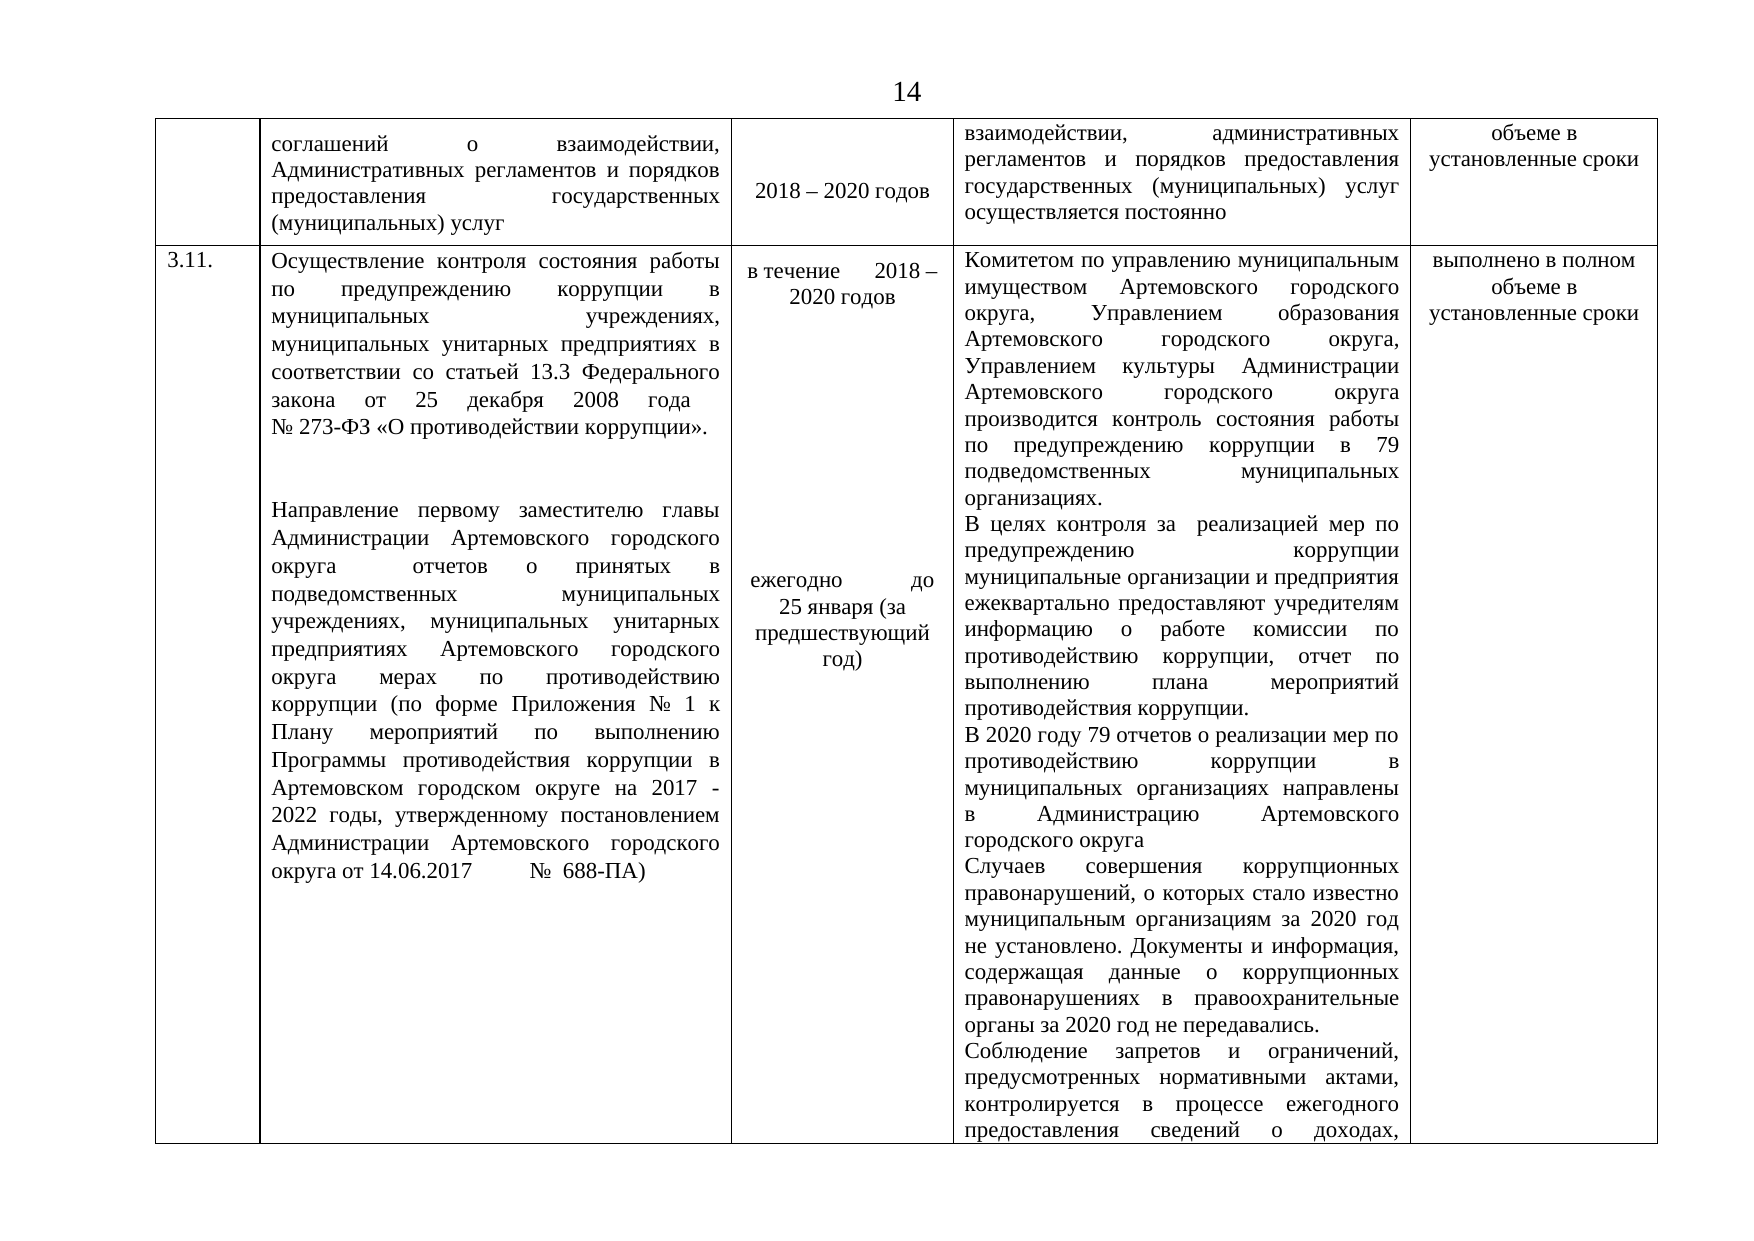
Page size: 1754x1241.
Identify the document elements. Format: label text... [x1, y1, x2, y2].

table_cell взаимодействии, административных регламентов и порядков предоставления государственных (муниципальных) услуг осуществляется постоянно [954, 119, 1410, 245]
table_cell [156, 119, 259, 245]
table_cell в течение 2018 – 2020 годов ежегодно до 25 января (за предшествующий год) [732, 246, 953, 1142]
table_cell соглашений о взаимодействии, Административных регламентов и порядков предоставления государственных (муниципальных) услуг [261, 119, 731, 245]
table_cell 2018 – 2020 годов [732, 119, 953, 245]
table_cell Комитетом по управлению муниципальным имуществом Артемовского городского округа, Управлением образования Артемовского городского округа, Управлением культуры Администрации Артемовского городского округа производится контроль состояния работы по предупреждению коррупции в 79 подведомственных муниципальных организациях. В целях контроля за реализацией мер по предупреждению коррупции муниципальные организации и предприятия ежеквартально предоставляют учредителям информацию о работе комиссии по противодействию коррупции, отчет по выполнению плана мероприятий противодействия коррупции. В 2020 году 79 отчетов о реализации мер по противодействию коррупции в муниципальных организациях направлены в Администрацию Артемовского городского округа Случаев совершения коррупционных правонарушений, о которых стало известно муниципальным организациям за 2020 год не установлено. Документы и информация, содержащая данные о коррупционных правонарушениях в правоохранительные органы за 2020 год не передавались. Соблюдение запретов и ограничений, предусмотренных нормативными актами, контролируется в процессе ежегодного предоставления сведений о доходах, [954, 246, 1410, 1142]
table_cell объеме в установленные сроки [1411, 119, 1657, 245]
table_cell выполнено в полном объеме в установленные сроки [1411, 246, 1657, 1142]
table_cell 3.11. [156, 246, 259, 1142]
table_cell Осуществление контроля состояния работы по предупреждению коррупции в муниципальных учреждениях, муниципальных унитарных предприятиях в соответствии со статьей 13.3 Федерального закона от 25 декабря 2008 года № 273-ФЗ «О противодействии коррупции». Направление первому заместителю главы Администрации Артемовского городского округа отчетов о принятых в подведомственных муниципальных учреждениях, муниципальных унитарных предприятиях Артемовского городского округа мерах по противодействию коррупции (по форме Приложения № 1 к Плану мероприятий по выполнению Программы противодействия коррупции в Артемовском городском округе на 2017 - 2022 годы, утвержденному постановлением Администрации Артемовского городского округа от 14.06.2017 № 688-ПА) [261, 246, 731, 1142]
